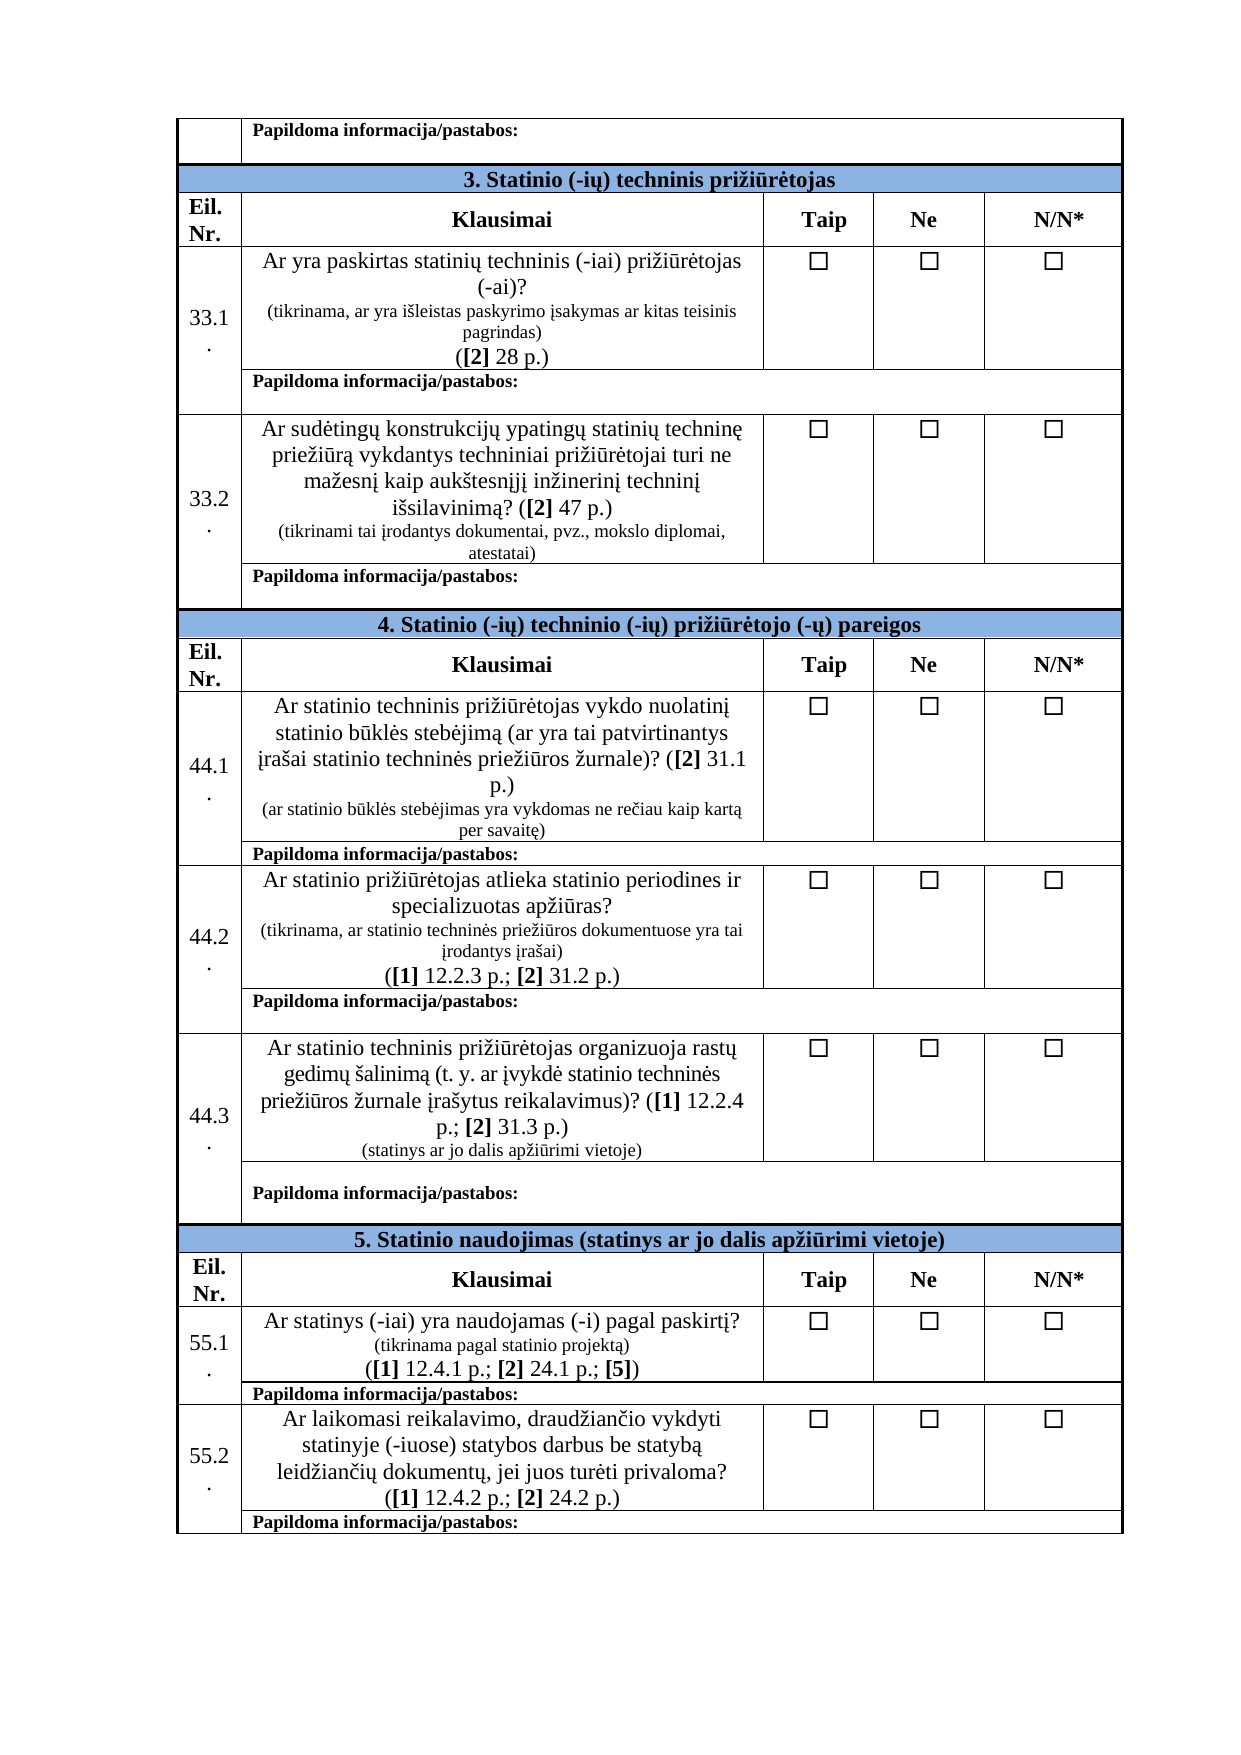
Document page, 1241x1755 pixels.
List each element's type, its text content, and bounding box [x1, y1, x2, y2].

table_cell N/N* [985, 1253, 1121, 1306]
table_cell Ne [874, 1253, 984, 1306]
table_cell Ar statinio techninis prižiūrėtojas vykdo nuolatinį statinio būklės stebėjimą (ar yra tai patvirtinantys įrašai statinio techninės priežiūros žurnale)? ([2] 31.1 p.) (ar statinio būklės stebėjimas yra vykdomas ne rečiau kaip kartą per savaitę) [242, 692, 763, 841]
table_cell [] [874, 1034, 984, 1161]
table_cell 55.2. [179, 1405, 241, 1533]
table_cell 3. Statinio (-ių) techninis prižiūrėtojas [179, 166, 1121, 192]
table_cell [] [985, 1307, 1121, 1381]
table_cell Klausimai [242, 639, 763, 691]
table_cell [] [874, 415, 984, 563]
table_cell [] [764, 1307, 873, 1381]
table_cell Papildoma informacija/pastabos: [242, 1162, 1121, 1223]
table_cell Papildoma informacija/pastabos: [242, 370, 1121, 414]
table_cell Eil. Nr. [179, 639, 241, 691]
table_cell Taip [764, 1253, 873, 1306]
table_cell [] [874, 247, 984, 369]
table_cell 44.3. [179, 1034, 241, 1223]
table_cell Ar statinio techninis prižiūrėtojas organizuoja rastų gedimų šalinimą (t. y. ar įvykdė statinio techninės priežiūros žurnale įrašytus reikalavimus)? ([1] 12.2.4 p.; [2] 31.3 p.) (statinys ar jo dalis apžiūrimi vietoje) [242, 1034, 763, 1161]
table_cell N/N* [985, 639, 1121, 691]
table_cell N/N* [985, 193, 1121, 246]
table_cell [] [874, 692, 984, 841]
table_cell [] [764, 692, 873, 841]
table_cell [] [985, 866, 1121, 988]
table_cell Taip [764, 639, 873, 691]
table_cell [] [874, 1405, 984, 1510]
table_cell [] [764, 1034, 873, 1161]
table_cell Ar laikomasi reikalavimo, draudžiančio vykdyti statinyje (-iuose) statybos darbus be statybą leidžiančių dokumentų, jei juos turėti privaloma? ([1] 12.4.2 p.; [2] 24.2 p.) [242, 1405, 763, 1510]
table_cell Klausimai [242, 1253, 763, 1306]
table_cell Eil. Nr. [179, 1253, 241, 1306]
table_cell [179, 119, 241, 163]
table_cell [] [764, 247, 873, 369]
table_cell Ar statinio prižiūrėtojas atlieka statinio periodines ir specializuotas apžiūras? (tikrinama, ar statinio techninės priežiūros dokumentuose yra tai įrodantys įrašai) ([1] 12.2.3 p.; [2] 31.2 p.) [242, 866, 763, 988]
table_cell Papildoma informacija/pastabos: [242, 842, 1121, 865]
table_cell Papildoma informacija/pastabos: [242, 119, 1121, 163]
table_cell [] [764, 866, 873, 988]
table_cell [] [985, 1405, 1121, 1510]
table_cell [] [985, 1034, 1121, 1161]
table_cell [] [764, 415, 873, 563]
table_cell [] [764, 1405, 873, 1510]
table_cell Ne [874, 639, 984, 691]
table_cell Papildoma informacija/pastabos: [242, 989, 1121, 1033]
table_cell Klausimai [242, 193, 763, 246]
table_cell 33.1. [179, 247, 241, 414]
table_cell Ne [874, 193, 984, 246]
table_cell 44.2. [179, 866, 241, 1033]
table_cell [] [874, 1307, 984, 1381]
table_cell [] [985, 247, 1121, 369]
table_cell Papildoma informacija/pastabos: [242, 1383, 1121, 1404]
table_cell [] [985, 415, 1121, 563]
table_cell Eil. Nr. [179, 193, 241, 246]
table_cell 33.2. [179, 415, 241, 608]
table_cell [] [985, 692, 1121, 841]
table_cell Ar yra paskirtas statinių techninis (-iai) prižiūrėtojas (-ai)? (tikrinama, ar yra išleistas paskyrimo įsakymas ar kitas teisinis pagrindas) ([2] 28 p.) [242, 247, 763, 369]
table_cell Ar sudėtingų konstrukcijų ypatingų statinių techninę priežiūrą vykdantys techniniai prižiūrėtojai turi ne mažesnį kaip aukštesnįjį inžinerinį techninį išsilavinimą? ([2] 47 p.) (tikrinami tai įrodantys dokumentai, pvz., mokslo diplomai, atestatai) [242, 415, 763, 563]
table_cell Papildoma informacija/pastabos: [242, 1511, 1121, 1533]
table_cell 4. Statinio (-ių) techninio (-ių) prižiūrėtojo (-ų) pareigos [179, 611, 1121, 637]
table_cell Ar statinys (-iai) yra naudojamas (-i) pagal paskirtį? (tikrinama pagal statinio projektą) ([1] 12.4.1 p.; [2] 24.1 p.; [5]) [242, 1307, 763, 1381]
table_cell Papildoma informacija/pastabos: [242, 564, 1121, 608]
table_cell 5. Statinio naudojimas (statinys ar jo dalis apžiūrimi vietoje) [179, 1226, 1121, 1252]
table_cell [] [874, 866, 984, 988]
table_cell 55.1. [179, 1307, 241, 1404]
table_cell Taip [764, 193, 873, 246]
table_cell 44.1. [179, 692, 241, 865]
